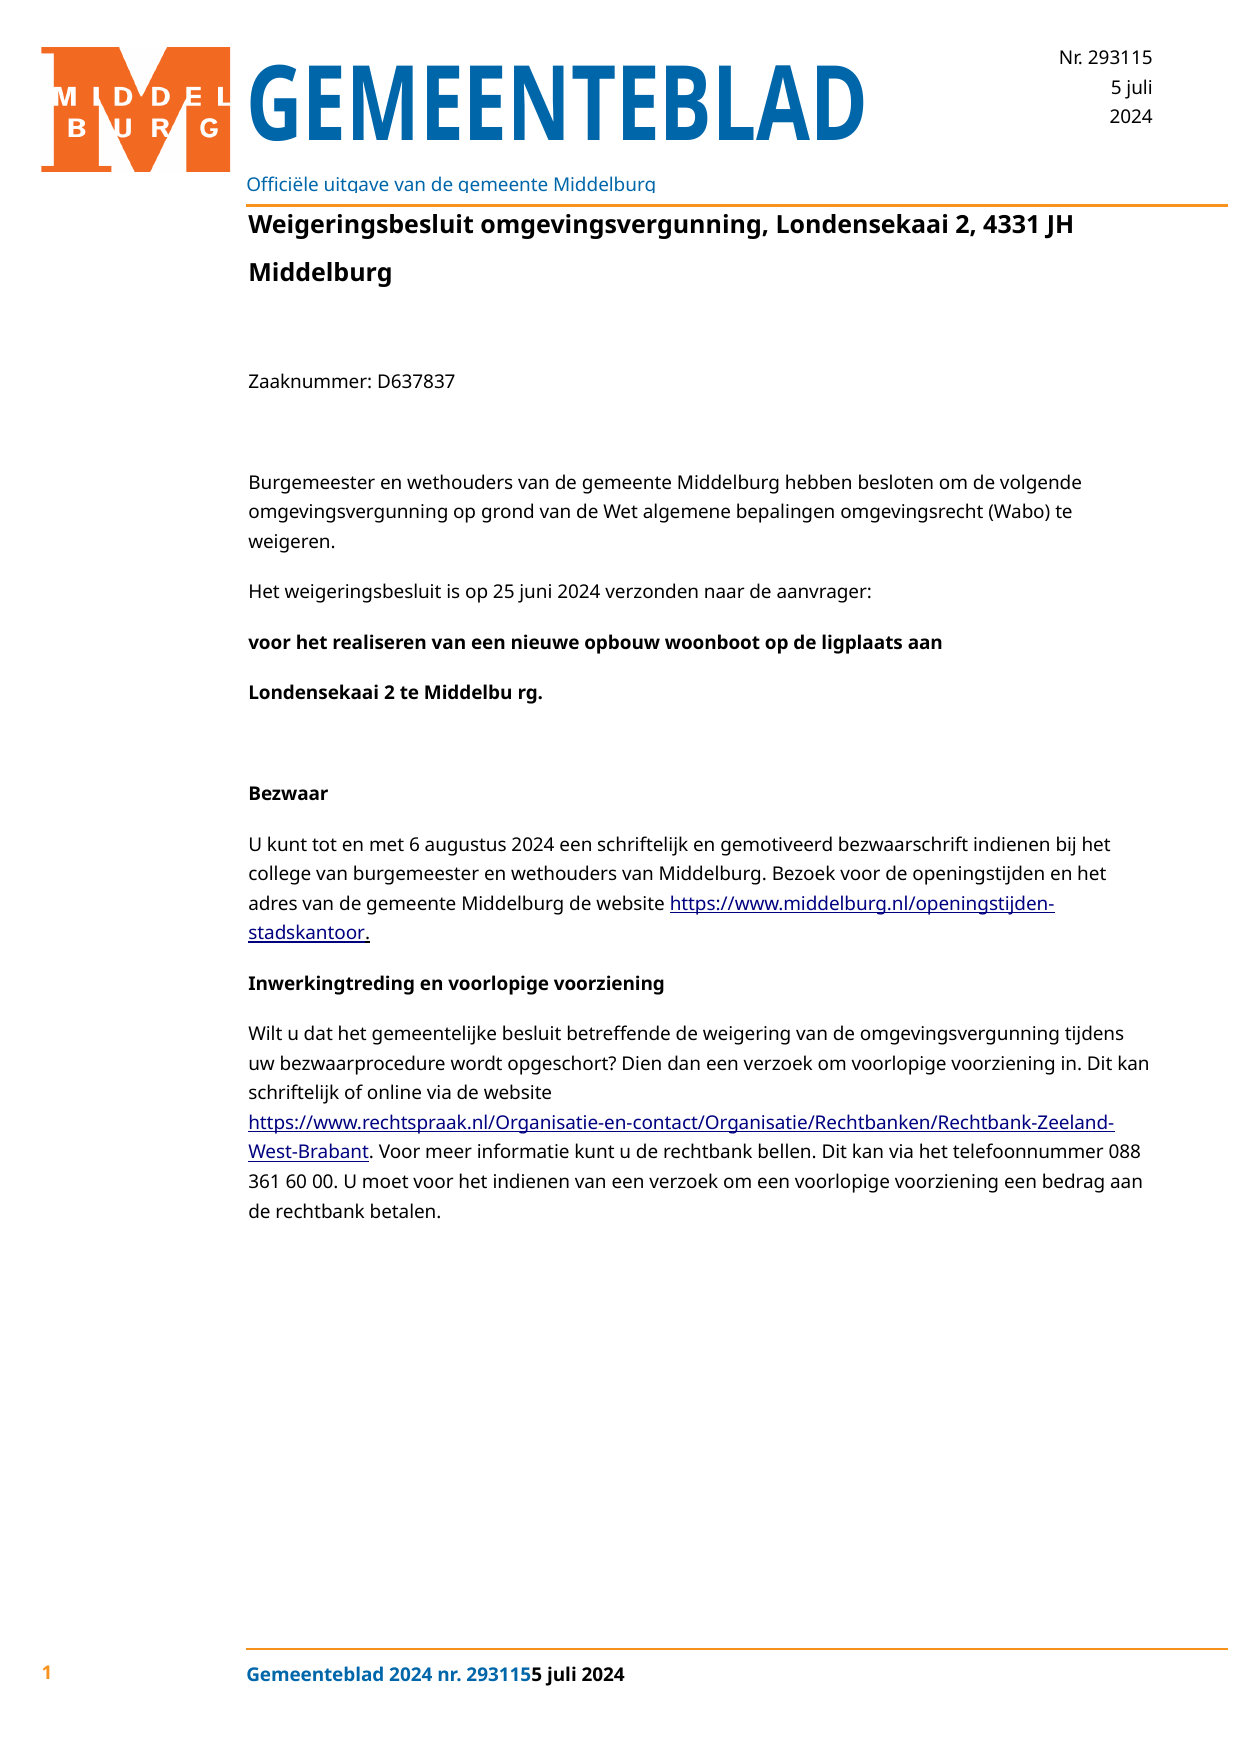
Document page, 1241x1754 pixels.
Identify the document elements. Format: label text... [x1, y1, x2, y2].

text Weigeringsbesluit omgevingsvergunning, Londensekaai 2, 4331 JH Middelburg [248, 207, 1152, 288]
text voor het realiseren van een nieuwe opbouw woonboot op de ligplaats aan [248, 629, 1152, 655]
text Inwerkingtreding en voorlopige voorziening [248, 970, 1152, 996]
text Zaaknummer: D637837 [248, 368, 1152, 394]
text Burgemeester en wethouders van de gemeente Middelburg hebben besloten om de volgende omgevingsvergunning op grond van de Wet algemene bepalingen omgevingsrecht (Wabo) te weigeren. [248, 469, 1152, 554]
text Het weigeringsbesluit is op 25 juni 2024 verzonden naar de aanvrager: [248, 579, 1152, 604]
text Wilt u dat het gemeentelijke besluit betreffende de weigering van de omgevingsvergunning tijdens uw bezwaarprocedure wordt opgeschort? Dien dan een verzoek om voorlopige voorziening in. Dit kan schriftelijk of online via de website https://www.rechtspraak.nl/Organisatie-en-contact/Organisatie/Rechtbanken/Rechtbank-Zeeland-West-Brabant. Voor meer informatie kunt u de rechtbank bellen. Dit kan via het telefoonnummer 088 361 60 00. U moet voor het indienen van een verzoek om een voorlopige voorziening een bedrag aan de rechtbank betalen. [248, 1020, 1152, 1224]
text U kunt tot en met 6 augustus 2024 een schriftelijk en gemotiveerd bezwaarschrift indienen bij het college van burgemeester en wethouders van Middelburg. Bezoek voor de openingstijden en het adres van de gemeente Middelburg de website https://www.middelburg.nl/openingstijden-stadskantoor. [248, 831, 1152, 945]
picture [41, 47, 231, 172]
text Londensekaai 2 te Middelbu rg. [248, 679, 1152, 705]
text Bezwaar [248, 780, 1152, 806]
